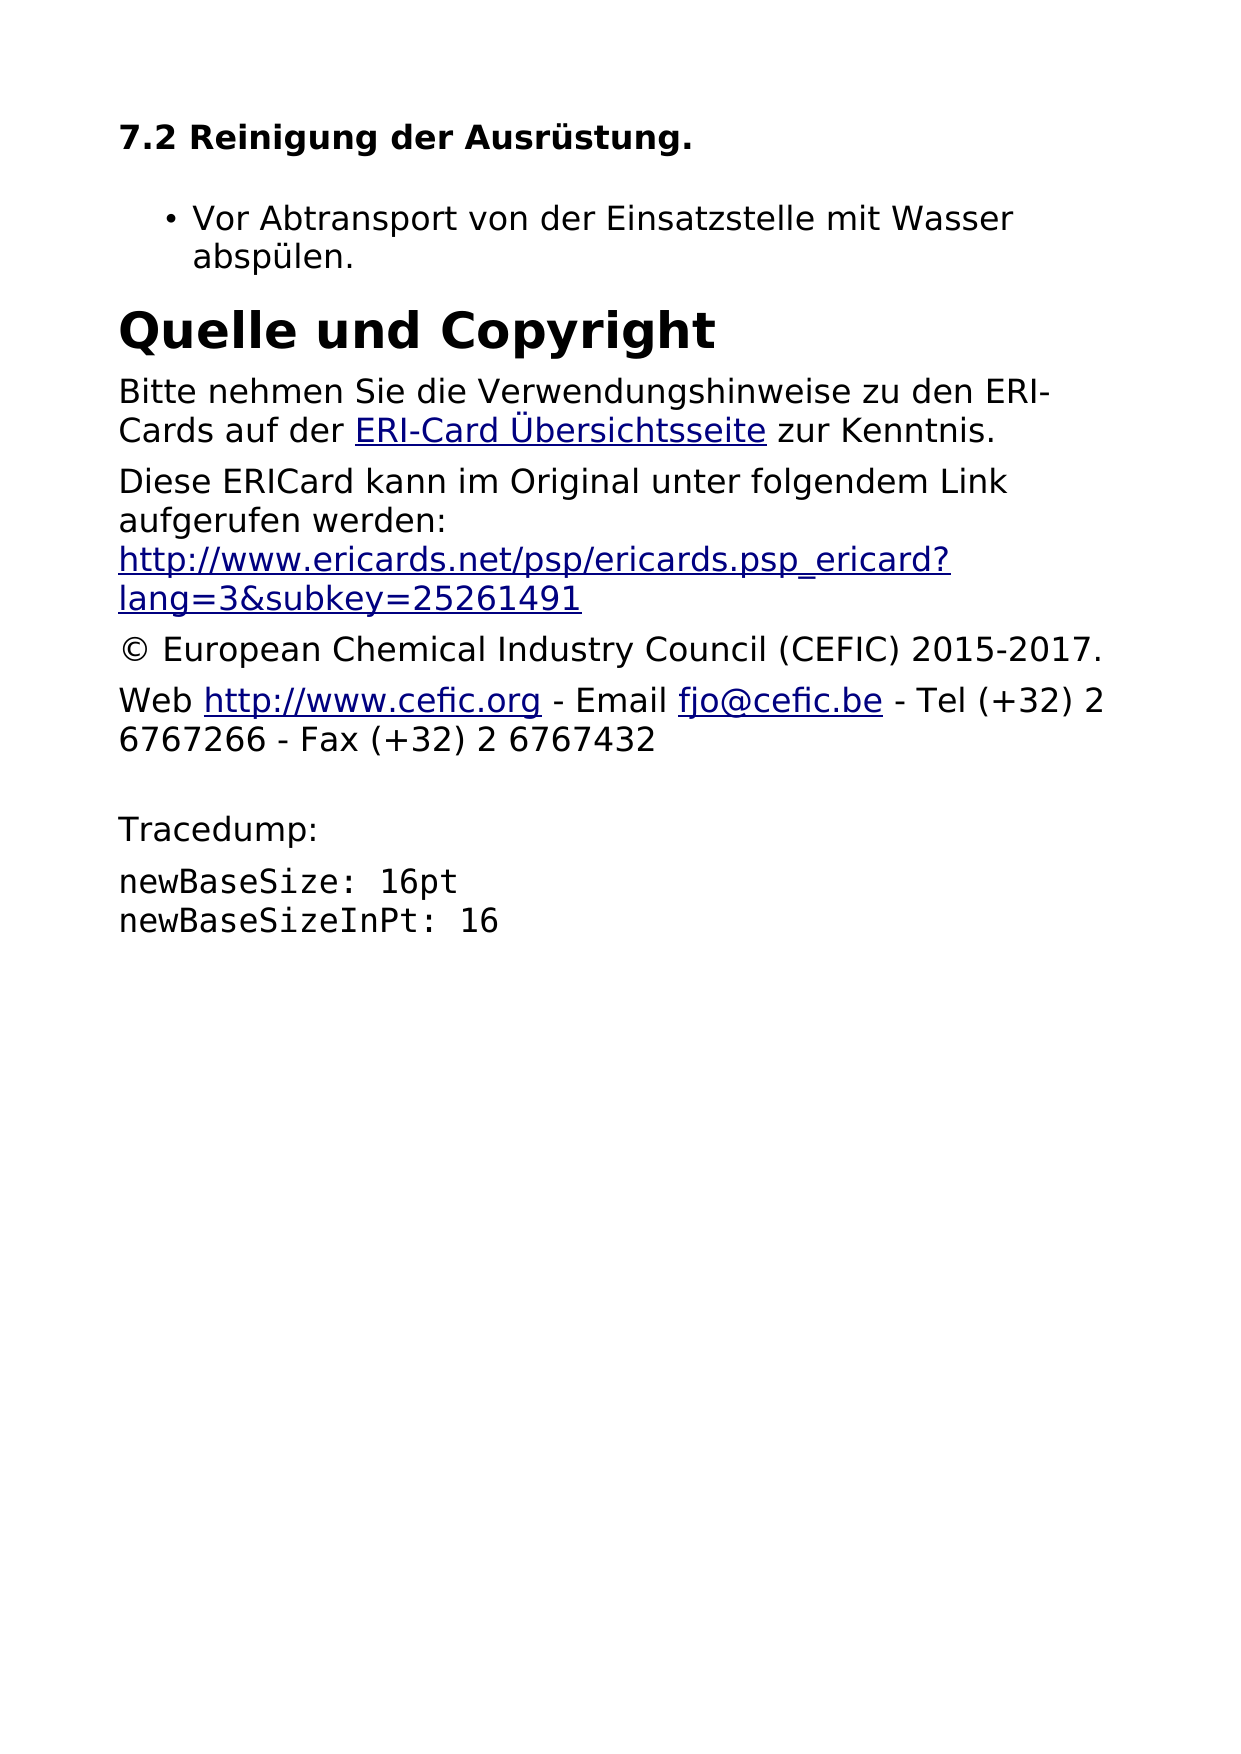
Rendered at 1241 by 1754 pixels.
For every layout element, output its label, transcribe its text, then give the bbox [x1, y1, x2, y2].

text newBaseSize: 16pt newBaseSizeInPt: 16 [118, 862, 1122, 940]
text Diese ERICard kann im Original unter folgendem Link aufgerufen werden: http://www.ericards.net/psp/ericards.psp_ericard?lang=3&subkey=25261491 [118, 463, 1122, 618]
text © European Chemical Industry Council (CEFIC) 2015-2017. [118, 631, 1122, 669]
text Tracedump: [118, 772, 1122, 850]
text Bitte nehmen Sie die Verwendungshinweise zu den ERI-Cards auf der ERI-Card Übersichtsseite zur Kenntnis. [118, 372, 1122, 450]
subtitle Quelle und Copyright [118, 302, 1122, 360]
list Vor Abtransport von der Einsatzstelle mit Wasser abspülen. [177, 199, 1122, 277]
text Web http://www.cefic.org - Email fjo@cefic.be - Tel (+32) 2 6767266 - Fax (+32) 2 6767432 [118, 682, 1122, 759]
subtitle 7.2 Reinigung der Ausrüstung. [118, 118, 1122, 157]
